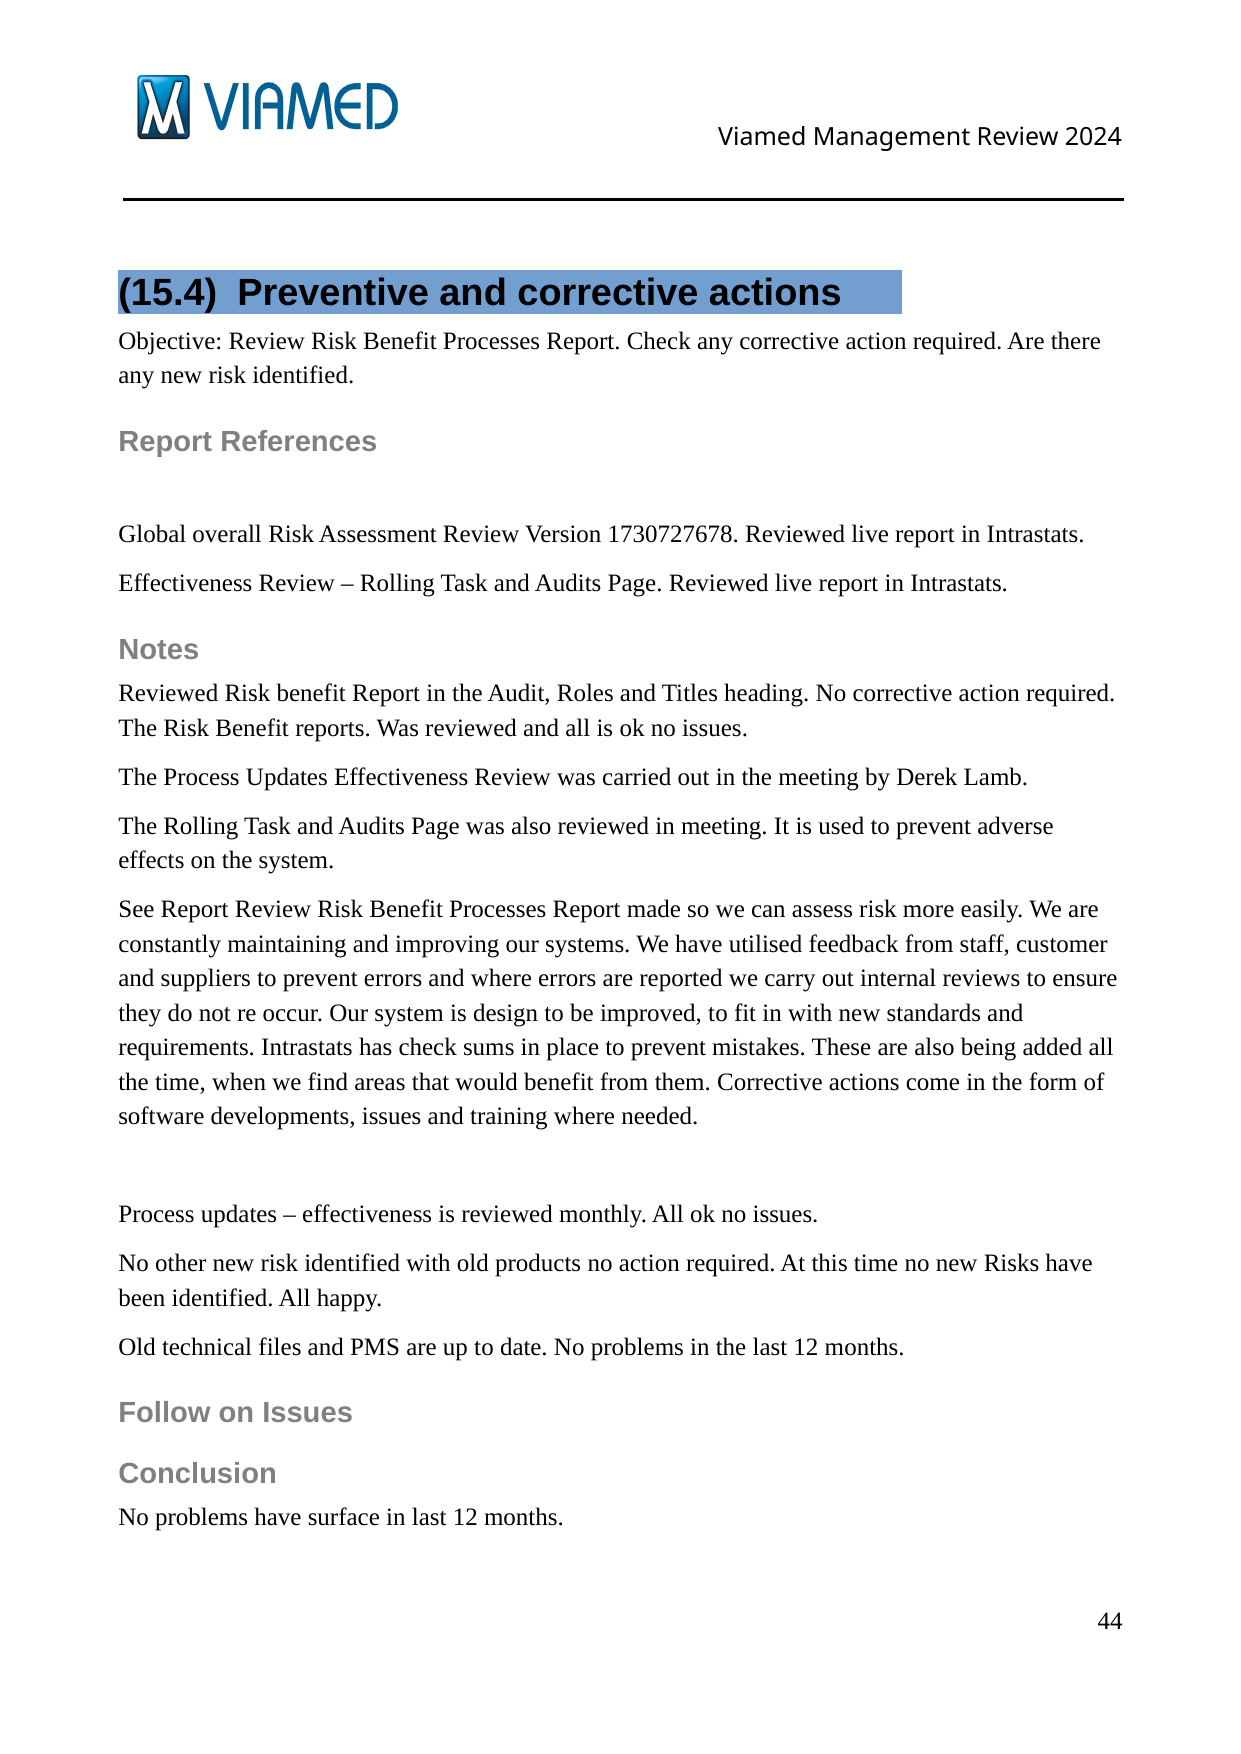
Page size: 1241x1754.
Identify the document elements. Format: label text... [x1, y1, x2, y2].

subtitle Follow on Issues [118, 1396, 1122, 1429]
text The Process Updates Effectiveness Review was carried out in the meeting by Derek Lamb. [118, 762, 1122, 790]
text See Report Review Risk Benefit Processes Report made so we can assess risk more easily. We are constantly maintaining and improving our systems. We have utilised feedback from staff, customer and suppliers to prevent errors and where errors are reported we carry out internal reviews to ensure they do not re occur. Our system is design to be improved, to fit in with new standards and requirements. Intrastats has check sums in place to prevent mistakes. These are also being added all the time, when we find areas that would benefit from them. Corrective actions come in the form of software developments, issues and training where needed. [118, 894, 1122, 1130]
text Objective: Review Risk Benefit Processes Report. Check any corrective action required. Are there any new risk identified. [118, 326, 1122, 389]
subtitle Notes [118, 632, 1122, 666]
subtitle (15.4) Preventive and corrective actions [902, 270, 1122, 314]
subtitle Conclusion [118, 1456, 1122, 1490]
text Global overall Risk Assessment Review Version 1730727678. Reviewed live report in Intrastats. [118, 519, 1122, 548]
text No problems have surface in last 12 months. [118, 1502, 1122, 1531]
text Reviewed Risk benefit Report in the Audit, Roles and Titles heading. No corrective action required. The Risk Benefit reports. Was reviewed and all is ok no issues. [118, 678, 1122, 741]
text No other new risk identified with old products no action required. At this time no new Risks have been identified. All happy. [118, 1248, 1122, 1312]
text Old technical files and PMS are up to date. No problems in the last 12 months. [118, 1332, 1122, 1361]
text Process updates – effectiveness is reviewed monthly. All ok no issues. [118, 1199, 1122, 1228]
text The Rolling Task and Audits Page was also reviewed in meeting. It is used to prevent adverse effects on the system. [118, 811, 1122, 874]
picture [133, 65, 401, 149]
subtitle Report References [118, 424, 1122, 458]
text Effectiveness Review – Rolling Task and Audits Page. Reviewed live report in Intrastats. [118, 568, 1122, 597]
